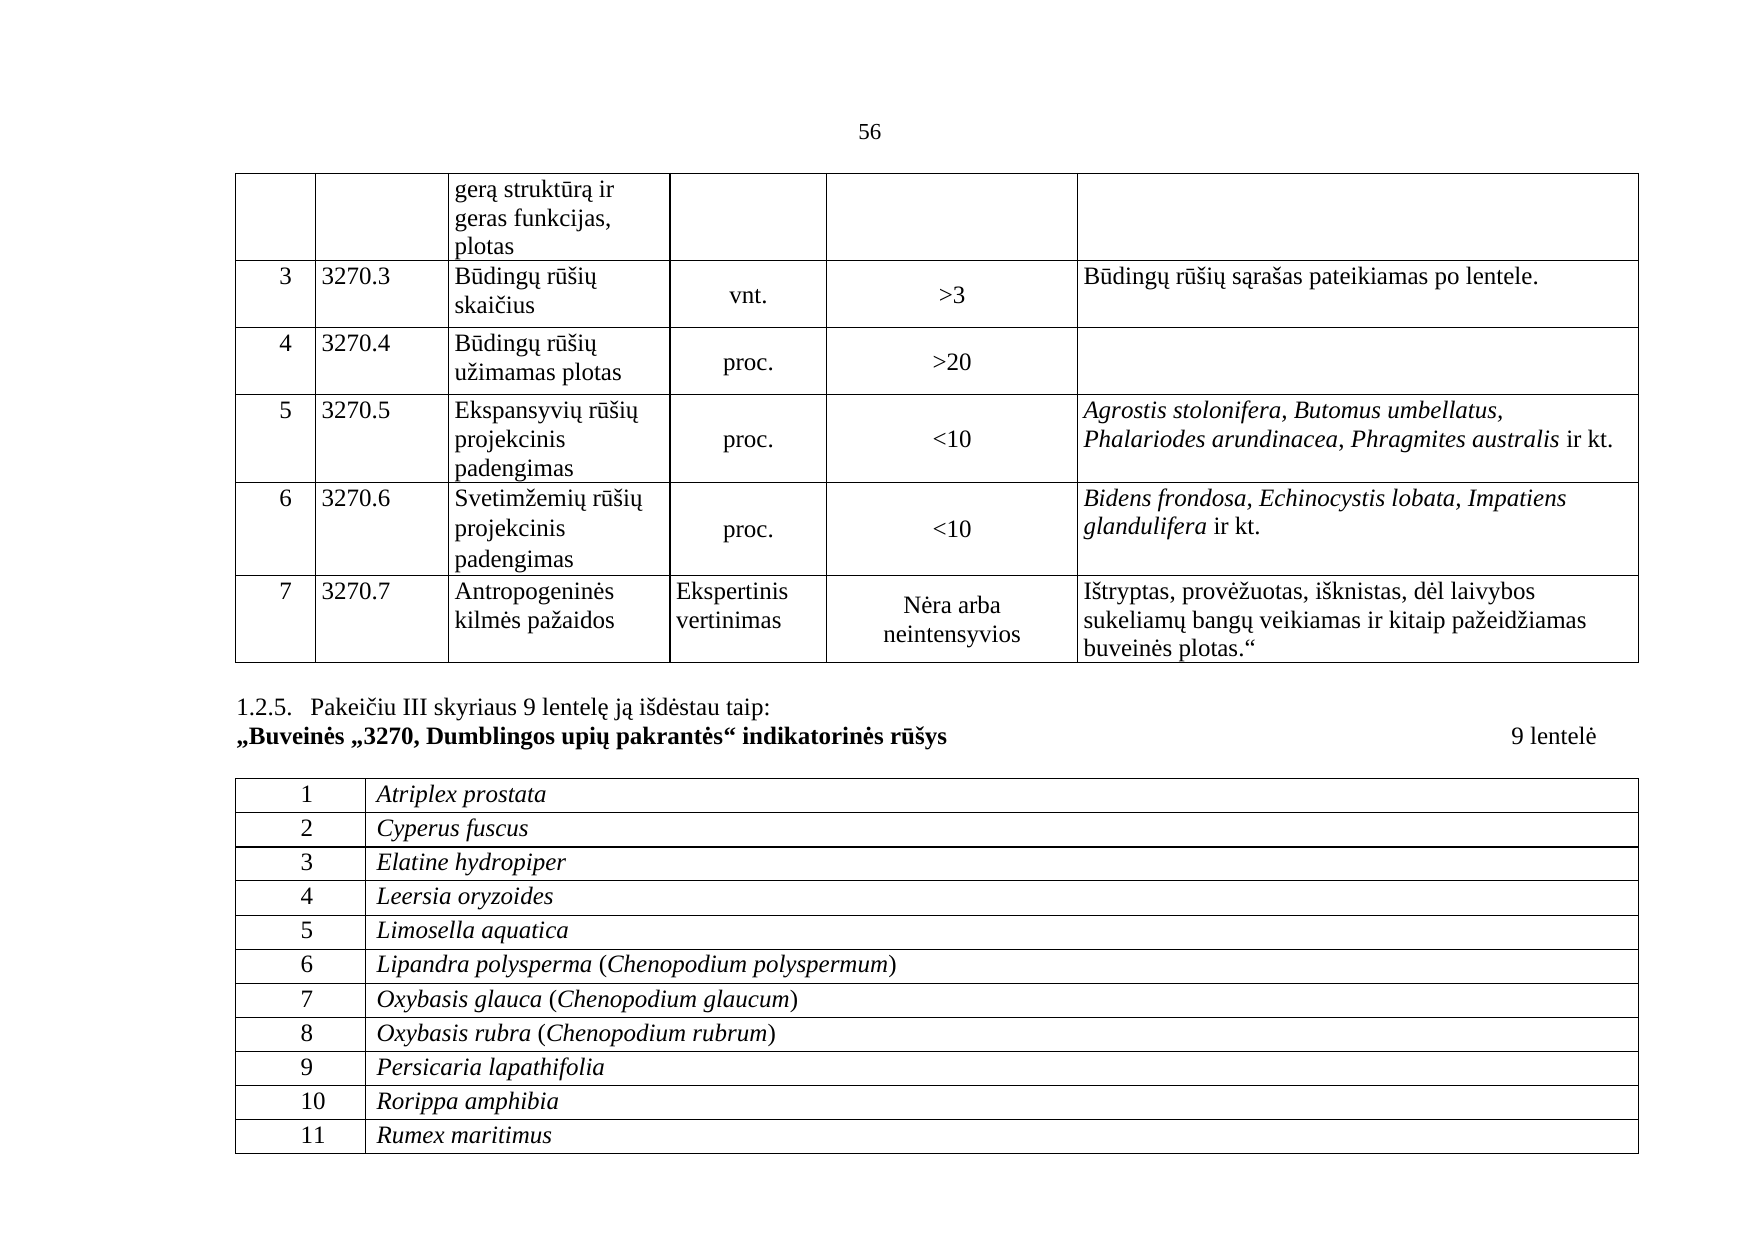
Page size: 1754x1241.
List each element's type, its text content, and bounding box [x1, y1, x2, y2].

table_cell gerą struktūrą ir geras funkcijas, plotas [449, 174, 669, 260]
table_cell [671, 174, 826, 260]
table_cell 4 [236, 328, 315, 394]
table_cell Oxybasis rubra (Chenopodium rubrum) [366, 1018, 1638, 1051]
table_cell Būdingų rūšių sąrašas pateikiamas po lentele. [1078, 261, 1638, 327]
table_cell 3270.3 [316, 261, 448, 327]
table_header Atriplex prostata [366, 779, 1638, 812]
table_cell 8 [236, 1018, 365, 1051]
table_cell 3270.7 [316, 576, 448, 662]
table_cell 2 [236, 813, 365, 846]
table_cell 7 [236, 576, 315, 662]
table_cell 10 [236, 1086, 365, 1119]
table_cell <10 [827, 483, 1077, 575]
table_cell 5 [236, 395, 315, 482]
table_cell proc. [671, 483, 826, 575]
table_cell [1078, 174, 1638, 260]
table_cell 4 [236, 881, 365, 914]
table_cell >20 [827, 328, 1077, 394]
table_cell Leersia oryzoides [366, 881, 1638, 914]
table_cell 3 [236, 261, 315, 327]
table_cell [316, 174, 448, 260]
table_cell Agrostis stolonifera, Butomus umbellatus, Phalariodes arundinacea, Phragmites australis ir kt. [1078, 395, 1638, 482]
table_cell Persicaria lapathifolia [366, 1052, 1638, 1085]
table_cell Rorippa amphibia [366, 1086, 1638, 1119]
table_cell Bidens frondosa, Echinocystis lobata, Impatiens glandulifera ir kt. [1078, 483, 1638, 575]
table_cell 3270.5 [316, 395, 448, 482]
table_cell 6 [236, 483, 315, 575]
table_cell 9 [236, 1052, 365, 1085]
table_cell proc. [671, 395, 826, 482]
table_cell 3 [236, 848, 365, 880]
table_cell [236, 174, 315, 260]
table_cell 7 [236, 984, 365, 1017]
table_cell Ištryptas, provėžuotas, išknistas, dėl laivybos sukeliamų bangų veikiamas ir kitaip pažeidžiamas buveinės plotas.“ [1078, 576, 1638, 662]
table_header 1 [236, 779, 365, 812]
table_cell Rumex maritimus [366, 1120, 1638, 1153]
table_cell Ekspertinis vertinimas [671, 576, 826, 662]
table_cell Antropogeninės kilmės pažaidos [449, 576, 669, 662]
text 1.2.5. Pakeičiu III skyriaus 9 lentelę ją išdėstau taip: [236, 692, 1636, 721]
table_cell 11 [236, 1120, 365, 1153]
table_cell 5 [236, 916, 365, 948]
table_cell <10 [827, 395, 1077, 482]
table_cell Nėra arba neintensyvios [827, 576, 1077, 662]
table_cell >3 [827, 261, 1077, 327]
table_cell proc. [671, 328, 826, 394]
table_cell 3270.4 [316, 328, 448, 394]
table_cell Oxybasis glauca (Chenopodium glaucum) [366, 984, 1638, 1017]
table_cell Ekspansyvių rūšių projekcinis padengimas [449, 395, 669, 482]
table_cell Lipandra polysperma (Chenopodium polyspermum) [366, 950, 1638, 983]
text „Buveinės „3270, Dumblingos upių pakrantės“ indikatorinės rūšys 9 lentelė [236, 721, 1636, 778]
table_cell [827, 174, 1077, 260]
table_cell Būdingų rūšių užimamas plotas [449, 328, 669, 394]
table_cell vnt. [671, 261, 826, 327]
table_cell 3270.6 [316, 483, 448, 575]
table_cell 6 [236, 950, 365, 983]
table_cell [1078, 328, 1638, 394]
table_cell Limosella aquatica [366, 916, 1638, 948]
table_cell Būdingų rūšių skaičius [449, 261, 669, 327]
table_cell Elatine hydropiper [366, 848, 1638, 880]
table_cell Svetimžemių rūšių projekcinis padengimas [449, 483, 669, 575]
table_cell Cyperus fuscus [366, 813, 1638, 846]
